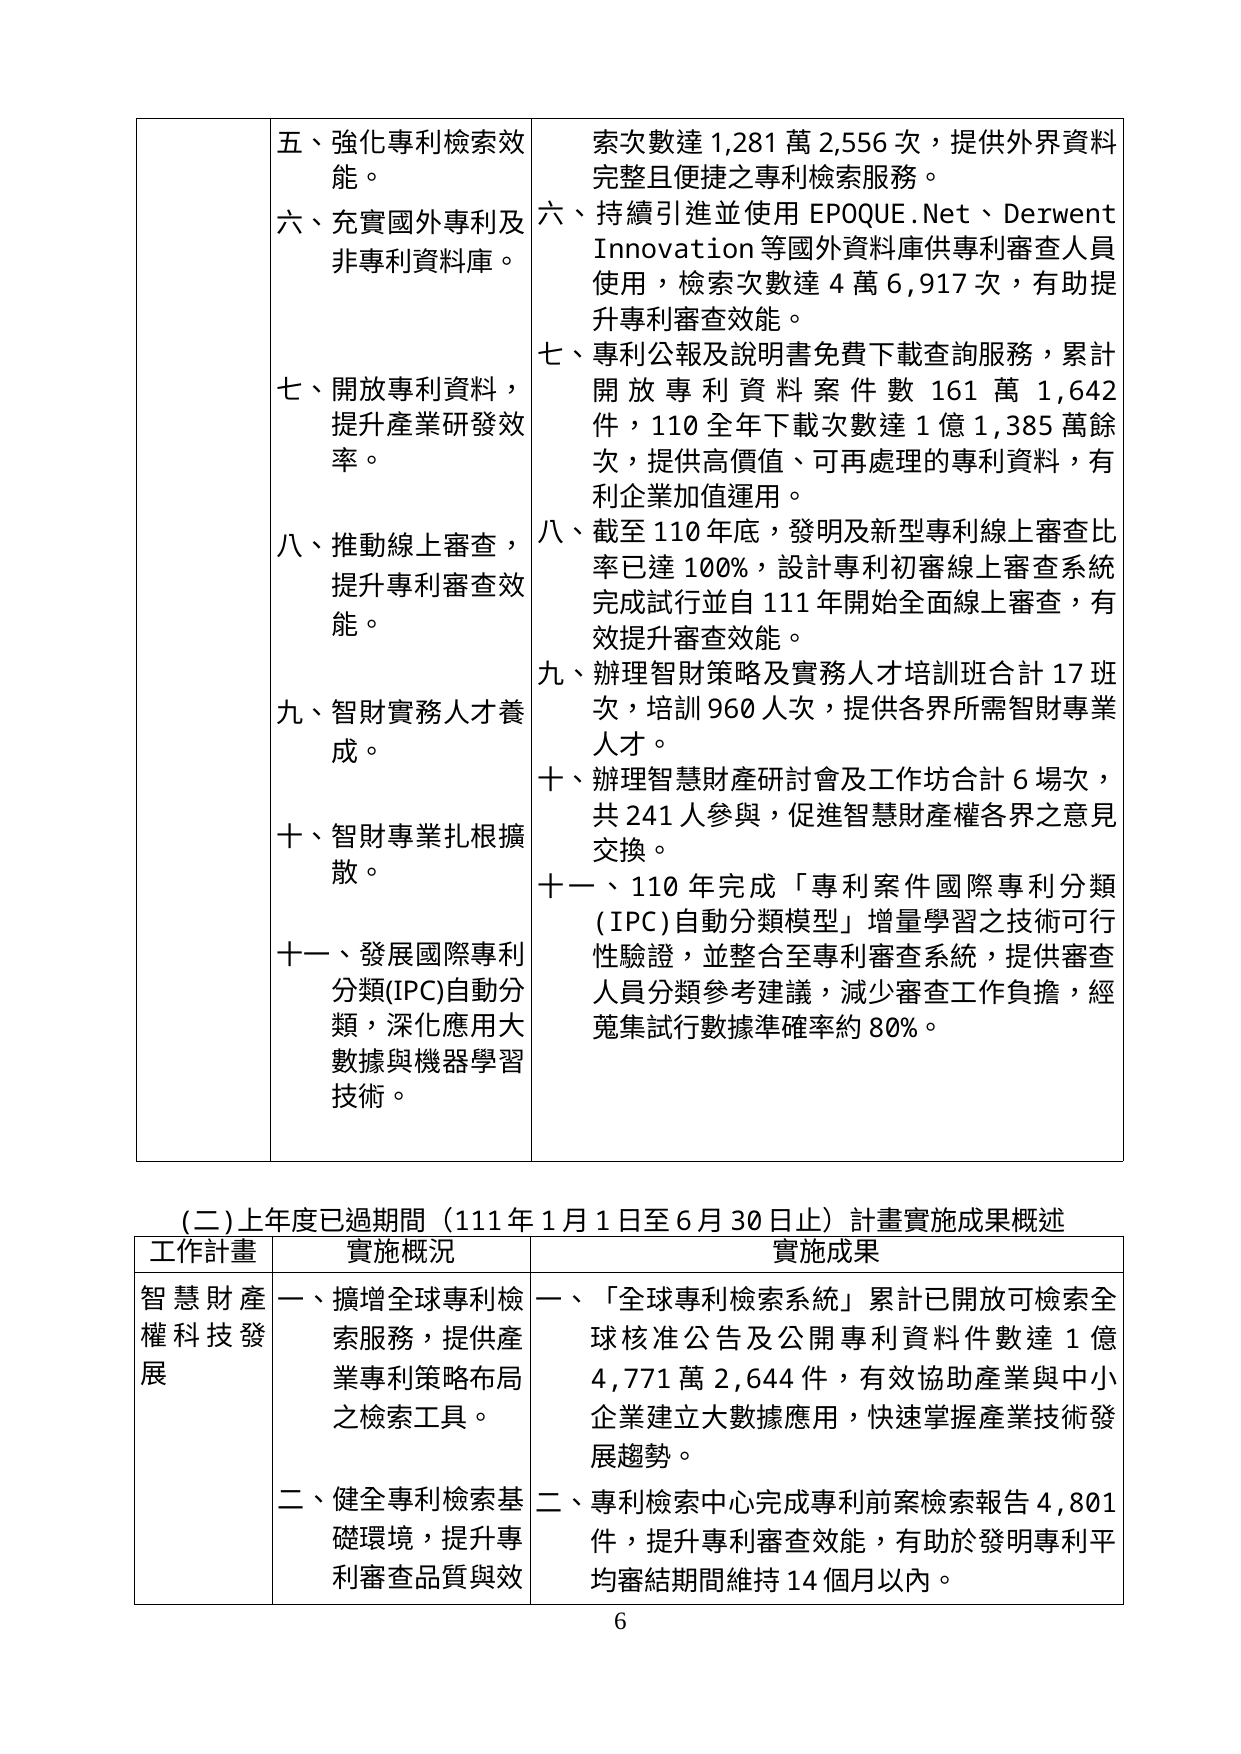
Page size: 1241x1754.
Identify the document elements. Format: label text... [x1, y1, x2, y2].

table_cell 索次數達1,281萬2,556次，提供外界資料完整且便捷之專利檢索服務。 六、持續引進並使用EPOQUE.Net、Derwent Innovation等國外資料庫供專利審查人員使用，檢索次數達4萬6,917次，有助提升專利審查效能。 七、專利公報及說明書免費下載查詢服務，累計開放專利資料案件數161萬1,642件，110全年下載次數達1億1,385萬餘次，提供高價值、可再處理的專利資料，有利企業加值運用。 八、截至110年底，發明及新型專利線上審查比率已達100%，設計專利初審線上審查系統完成試行並自111年開始全面線上審查，有效提升審查效能。 九、辦理智財策略及實務人才培訓班合計17班次，培訓960人次，提供各界所需智財專業人才。 十、辦理智慧財產研討會及工作坊合計6場次，共241人參與，促進智慧財產權各界之意見交換。 十一、110年完成「專利案件國際專利分類(IPC)自動分類模型」增量學習之技術可行性驗證，並整合至專利審查系統，提供審查人員分類參考建議，減少審查工作負擔，經蒐集試行數據準確率約80%。 [532, 119, 1123, 1161]
table_cell 一、「全球專利檢索系統」累計已開放可檢索全球核准公告及公開專利資料件數達1億4,771萬2,644件，有效協助產業與中小企業建立大數據應用，快速掌握產業技術發展趨勢。 二、專利檢索中心完成專利前案檢索報告4,801件，提升專利審查效能，有助於發明專利平均審結期間維持14個月以內。 [531, 1273, 1123, 1604]
table_header 實施成果 [531, 1237, 1123, 1272]
table_cell [137, 119, 270, 1161]
table_cell 智慧財產權科技發展 [135, 1273, 272, 1604]
table_header 實施概況 [273, 1237, 530, 1272]
table_cell 一、擴增全球專利檢索服務，提供產業專利策略布局之檢索工具。 二、健全專利檢索基礎環境，提升專利審查品質與效 [273, 1273, 530, 1604]
text (二)上年度已過期間（111年1月1日至6月30日止）計畫實施成果概述 [177, 1211, 1122, 1236]
table_header 工作計畫 [135, 1237, 272, 1272]
table_cell 五、強化專利檢索效能。 六、充實國外專利及非專利資料庫。 七、開放專利資料，提升產業研發效率。 八、推動線上審查，提升專利審查效能。 九、智財實務人才養成。 十、智財專業扎根擴散。 十一、發展國際專利分類(IPC)自動分類，深化應用大數據與機器學習技術。 [271, 119, 531, 1161]
